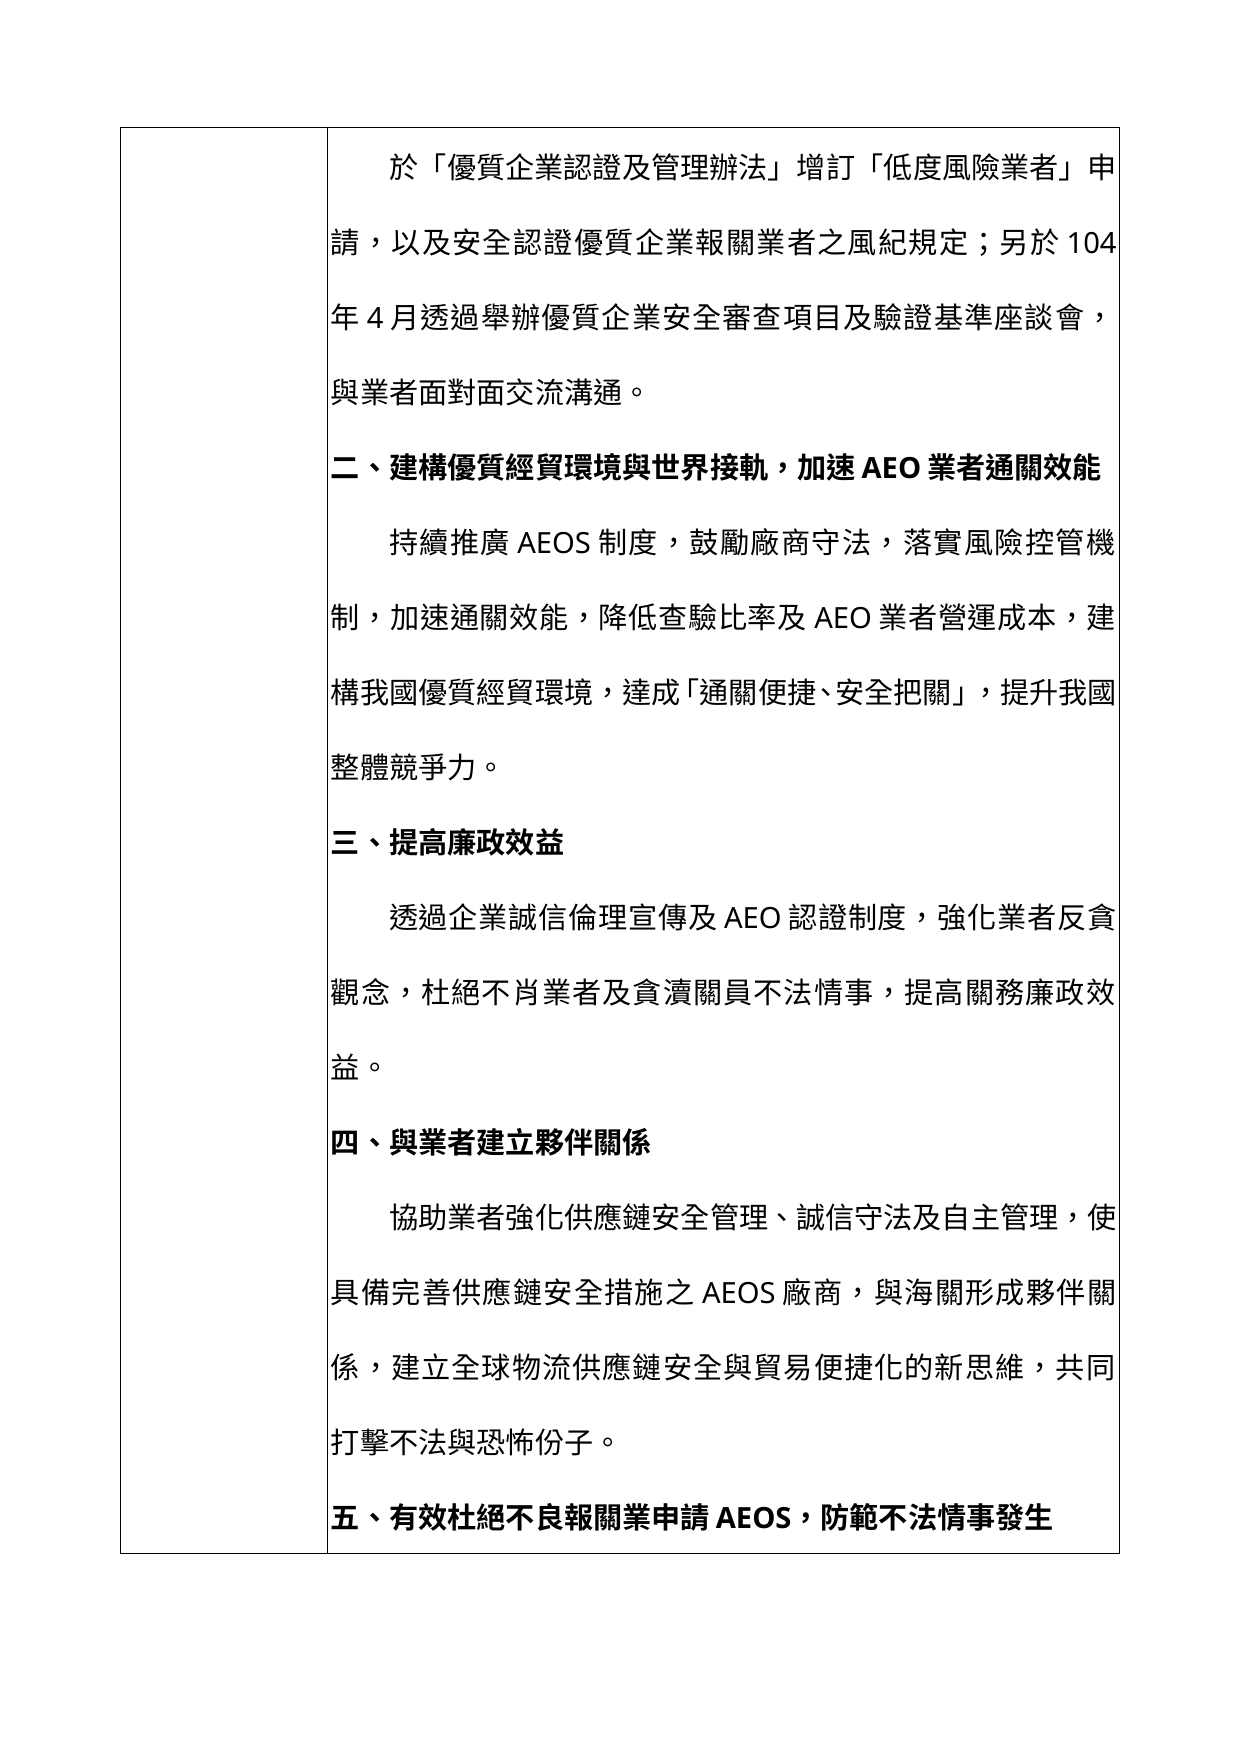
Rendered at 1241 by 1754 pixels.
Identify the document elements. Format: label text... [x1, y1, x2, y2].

table_cell 於「優質企業認證及管理辦法」增訂「低度風險業者」申請，以及安全認證優質企業報關業者之風紀規定；另於104年4月透過舉辦優質企業安全審查項目及驗證基準座談會，與業者面對面交流溝通。 二、建構優質經貿環境與世界接軌，加速AEO業者通關效能 持續推廣AEOS制度，鼓勵廠商守法，落實風險控管機制，加速通關效能，降低查驗比率及AEO業者營運成本，建構我國優質經貿環境，達成「通關便捷、安全把關」，提升我國整體競爭力。 三、提高廉政效益 透過企業誠信倫理宣傳及AEO認證制度，強化業者反貪觀念，杜絕不肖業者及貪瀆關員不法情事，提高關務廉政效益。 四、與業者建立夥伴關係 協助業者強化供應鏈安全管理、誠信守法及自主管理，使具備完善供應鏈安全措施之AEOS廠商，與海關形成夥伴關係，建立全球物流供應鏈安全與貿易便捷化的新思維，共同打擊不法與恐怖份子。 五、有效杜絕不良報關業申請AEOS，防範不法情事發生 [328, 128, 1119, 1553]
table_cell [121, 128, 327, 1553]
